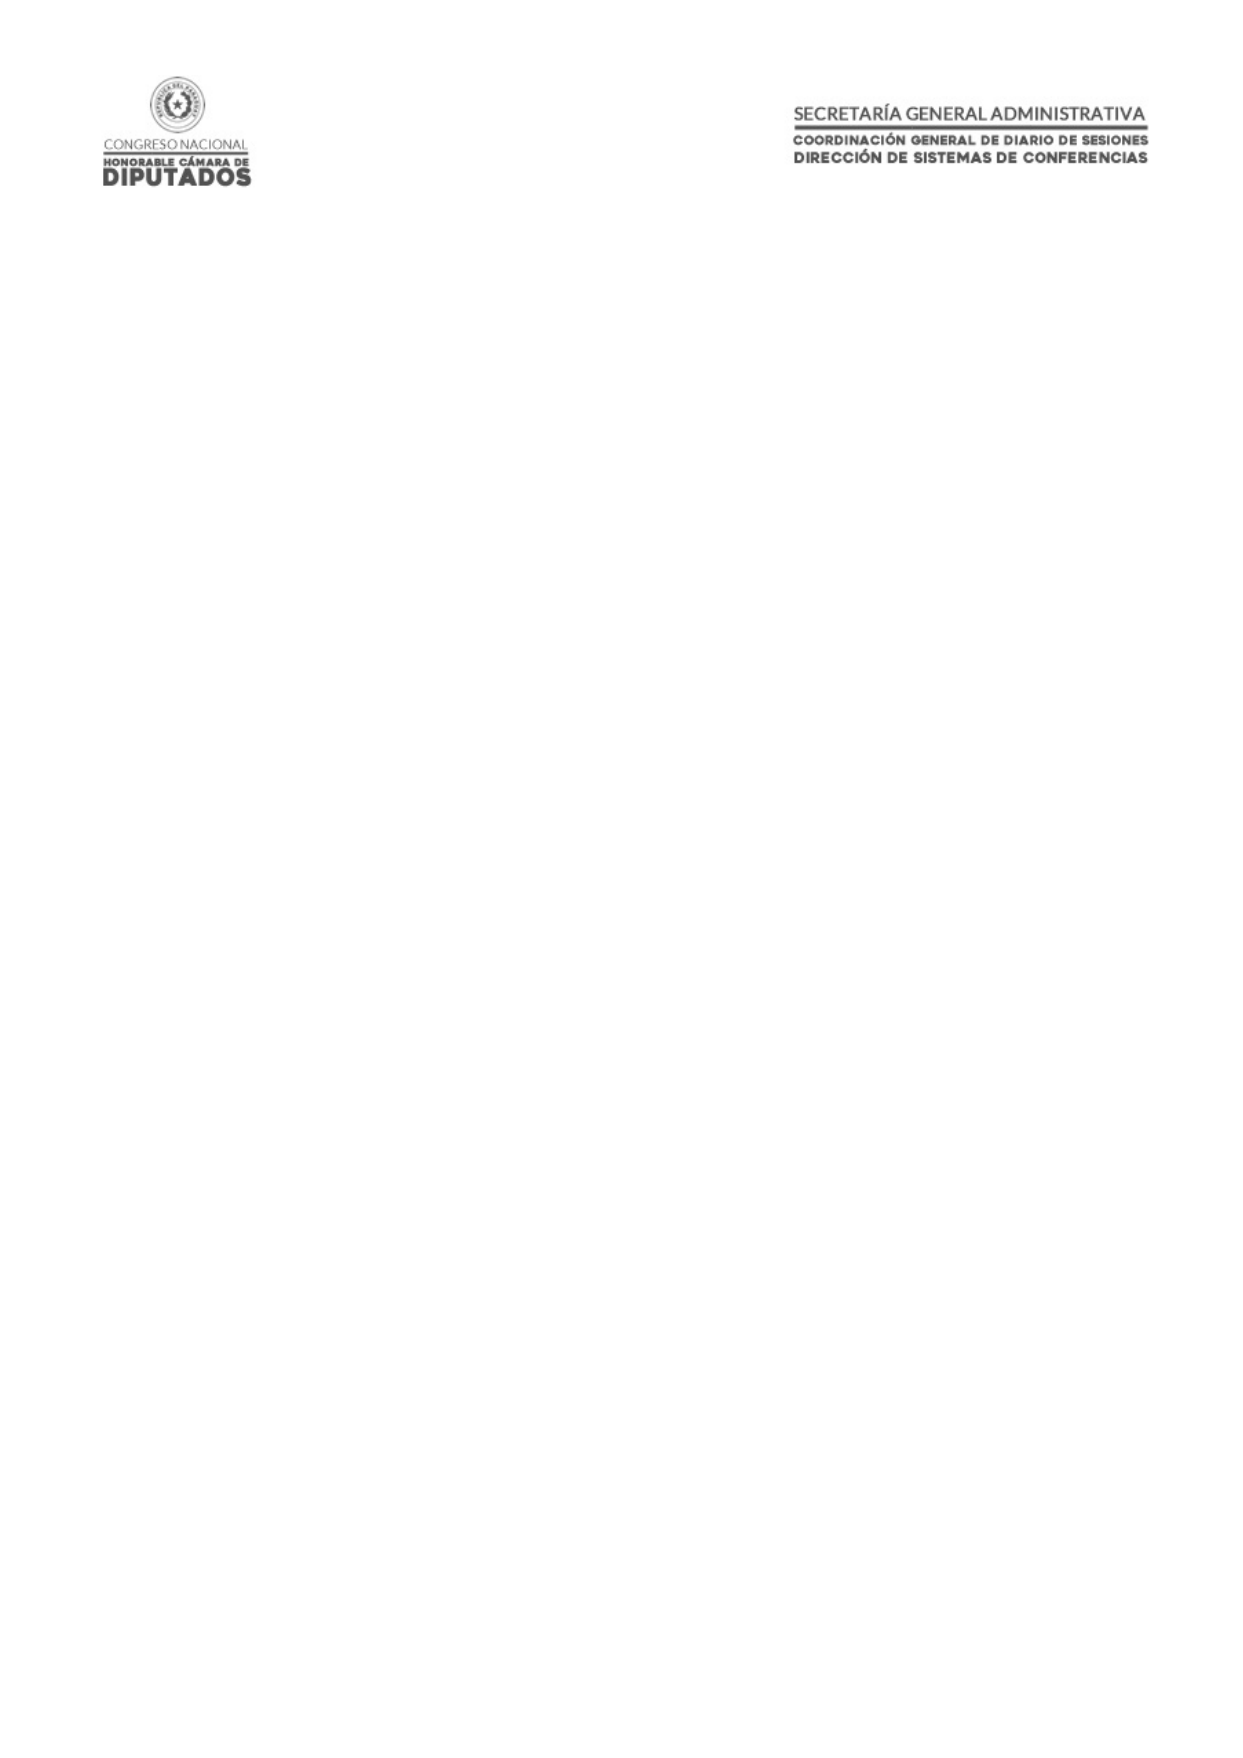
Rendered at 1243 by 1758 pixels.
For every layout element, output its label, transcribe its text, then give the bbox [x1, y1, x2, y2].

table_cell [462, 193, 476, 1682]
table_cell [1184, 193, 1189, 1682]
table_cell Alejandro Aguilera Johanna Ortega [831, 193, 1168, 1682]
table_cell [1168, 193, 1183, 1682]
table_cell [815, 193, 831, 1682]
table_cell Johana Vega [476, 193, 815, 1682]
table_cell Bettina Aguilera Néstor Castellano [125, 193, 462, 1682]
table_cell [60, 193, 124, 1682]
